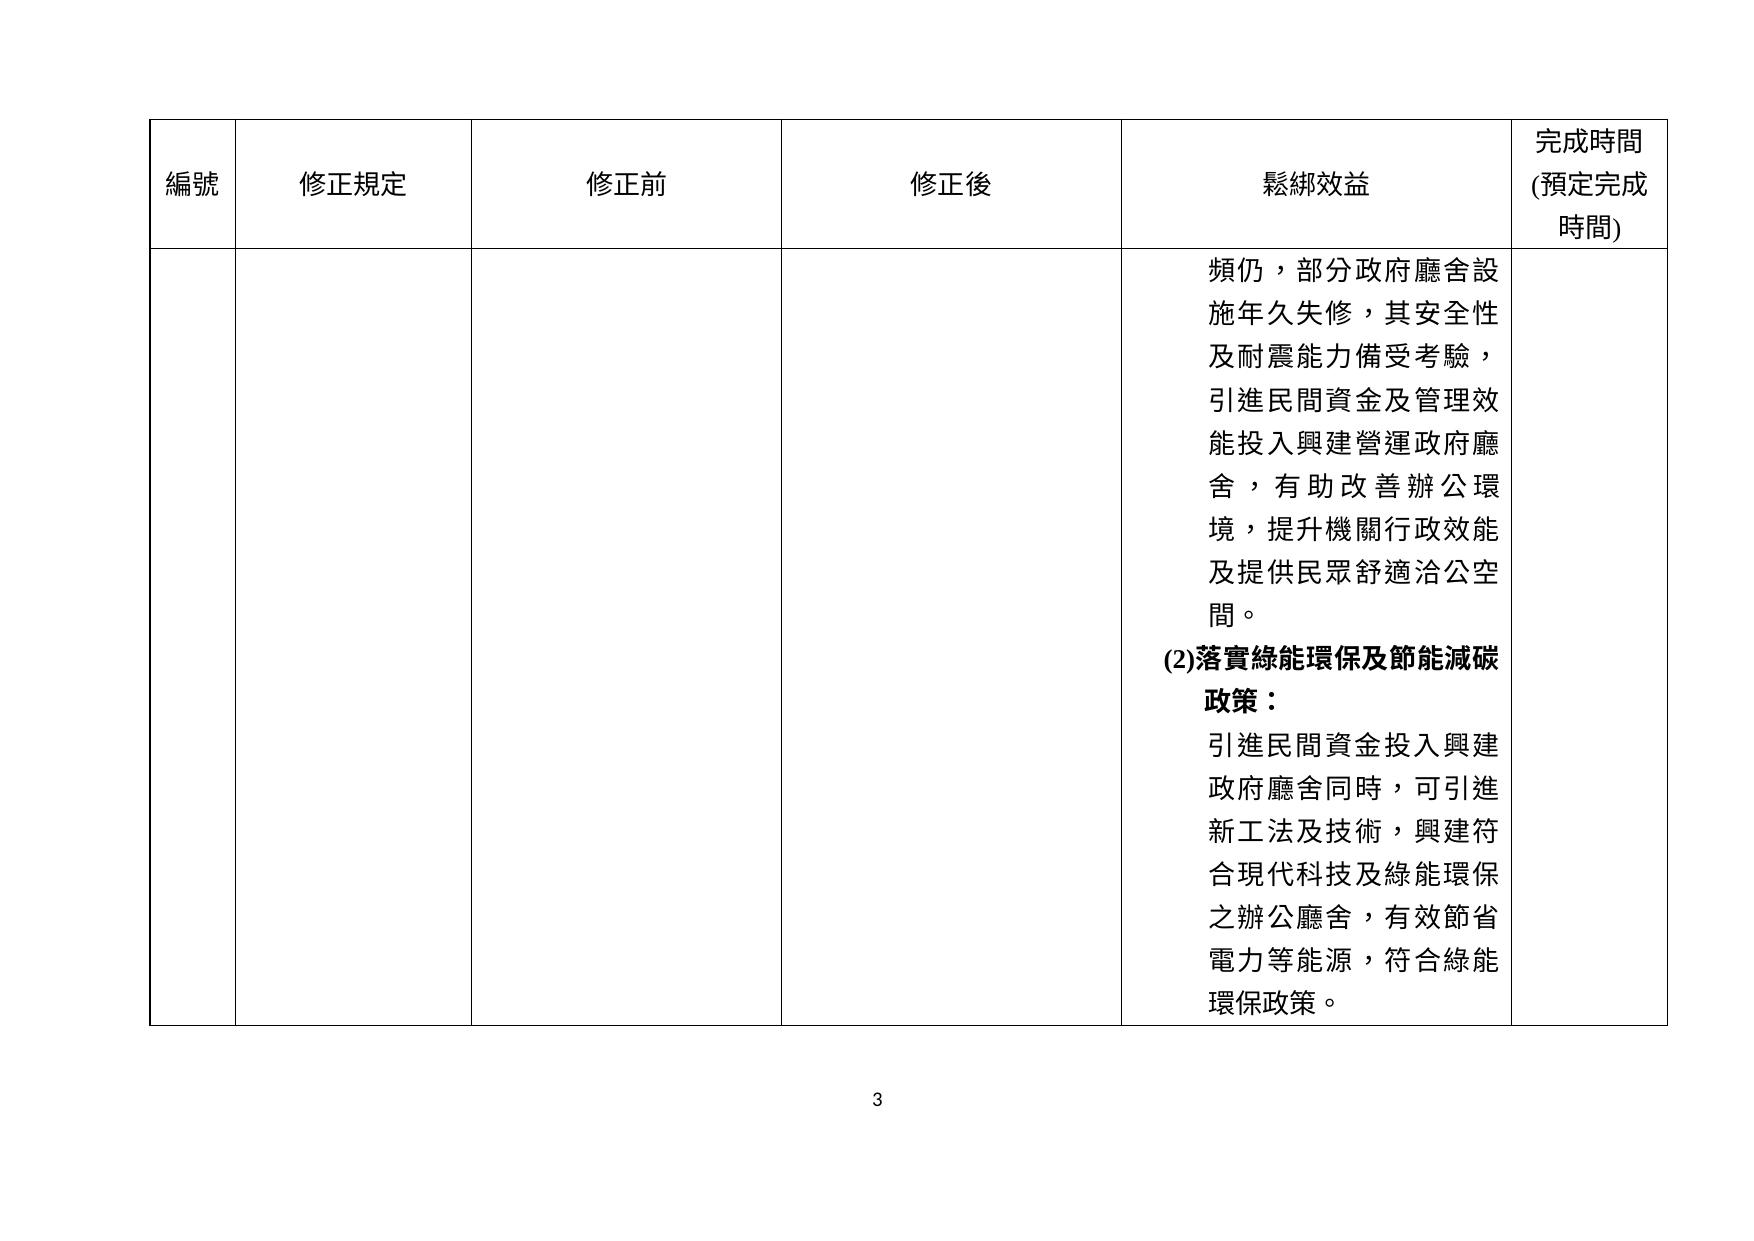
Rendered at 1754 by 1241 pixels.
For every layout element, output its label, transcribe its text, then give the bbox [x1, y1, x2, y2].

table_header 修正前 [472, 120, 781, 248]
table_cell [1512, 249, 1667, 1024]
table_cell [472, 249, 781, 1024]
table_header 修正後 [782, 120, 1121, 248]
table_cell 頻仍，部分政府廳舍設施年久失修，其安全性及耐震能力備受考驗，引進民間資金及管理效能投入興建營運政府廳舍，有助改善辦公環境，提升機關行政效能及提供民眾舒適洽公空間。 (2)落實綠能環保及節能減碳政策： 引進民間資金投入興建政府廳舍同時，可引進新工法及技術，興建符合現代科技及綠能環保之辦公廳舍，有效節省電力等能源，符合綠能環保政策。 [1122, 249, 1511, 1024]
table_header 修正規定 [236, 120, 471, 248]
table_cell [151, 249, 235, 1024]
table_header 完成時間 (預定完成時間) [1512, 120, 1667, 248]
table_header 鬆綁效益 [1122, 120, 1511, 248]
table_cell [236, 249, 471, 1024]
table_cell [782, 249, 1121, 1024]
table_header 編號 [151, 120, 235, 248]
